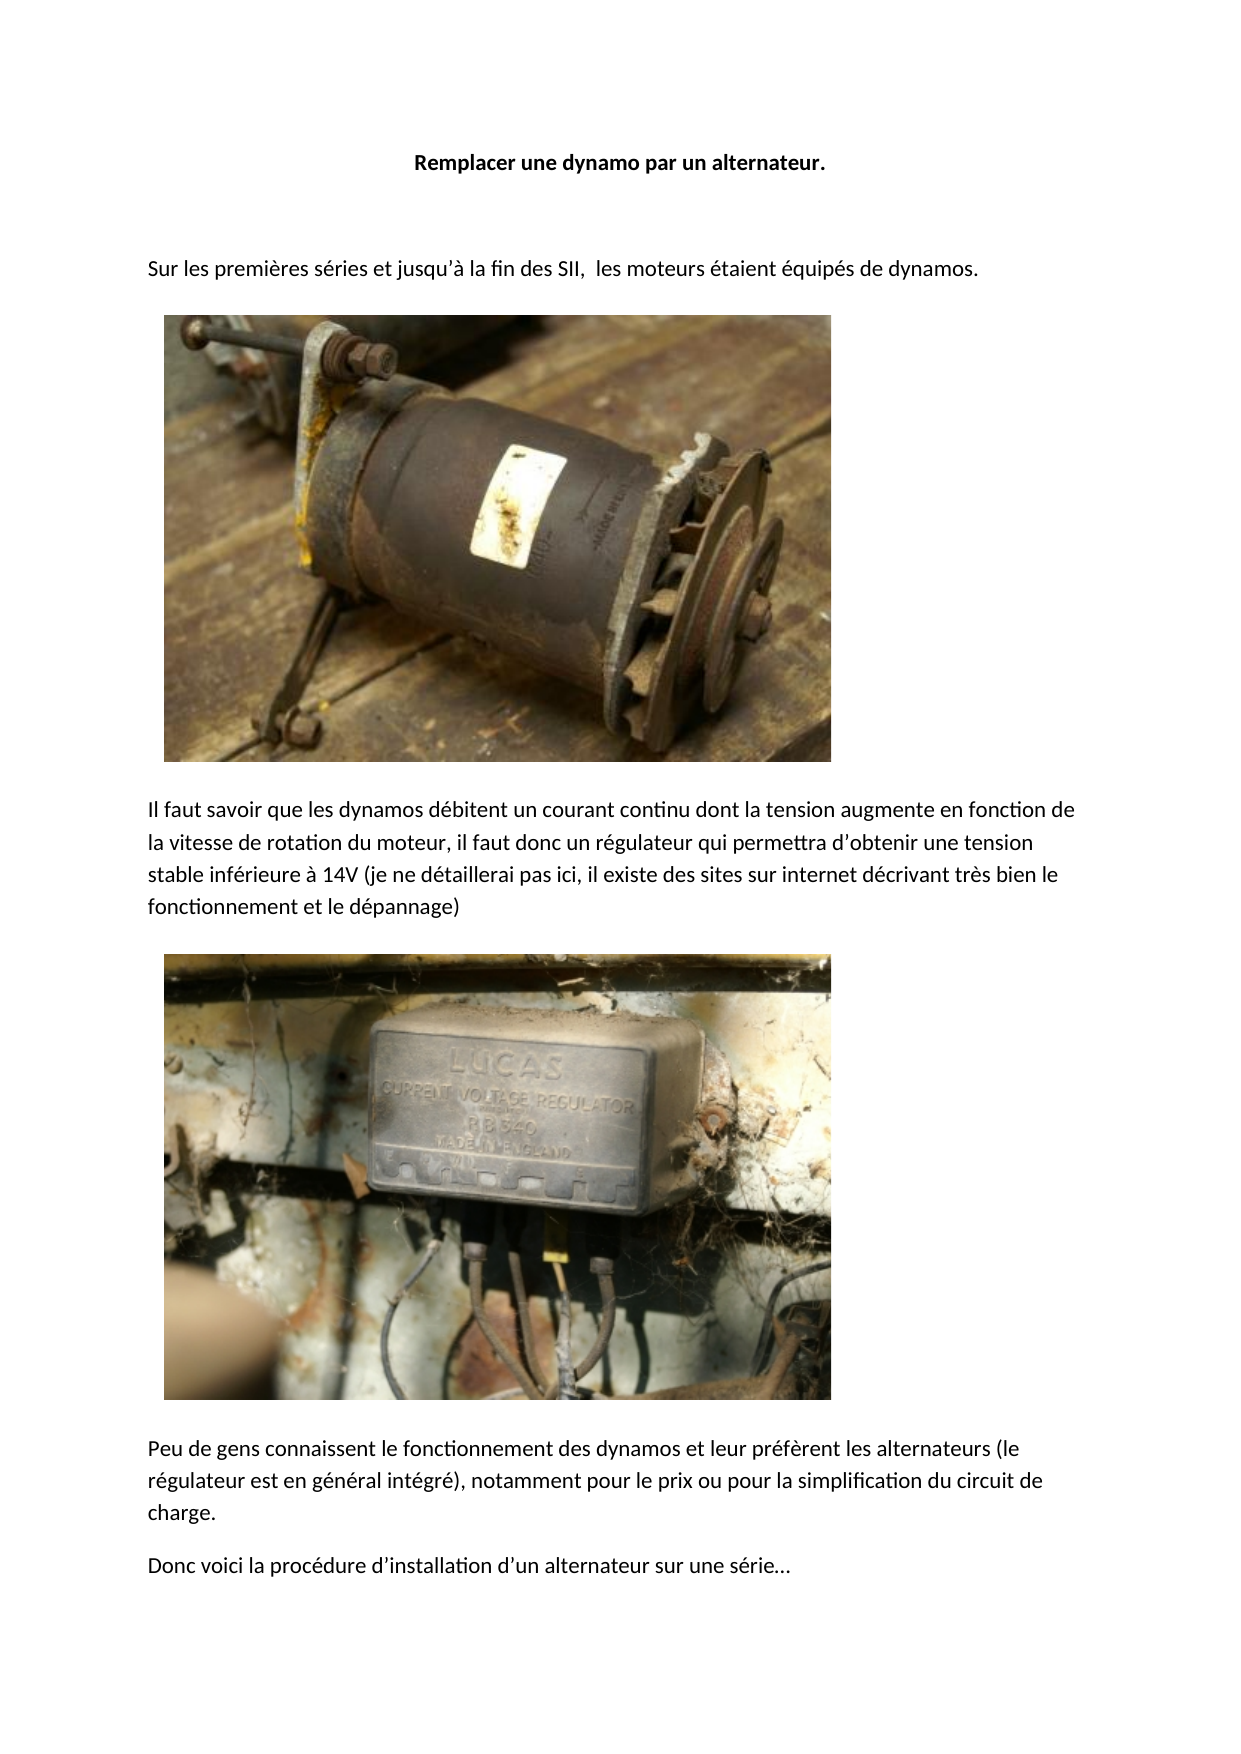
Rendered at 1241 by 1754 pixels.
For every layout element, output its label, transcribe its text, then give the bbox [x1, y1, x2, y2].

text Remplacer une dynamo par un alternateur. [148, 148, 1092, 176]
text Il faut savoir que les dynamos débitent un courant continu dont la tension augmente en fonction de la vitesse de rotation du moteur, il faut donc un régulateur qui permettra d’obtenir une tension stable inférieure à 14V (je ne détaillerai pas ici, il existe des sites sur internet décrivant très bien le fonctionnement et le dépannage) [148, 796, 1092, 920]
text Donc voici la procédure d’installation d’un alternateur sur une série… [148, 1551, 1092, 1579]
text Peu de gens connaissent le fonctionnement des dynamos et leur préfèrent les alternateurs (le régulateur est en général intégré), notamment pour le prix ou pour la simplification du circuit de charge. [148, 1434, 1092, 1526]
text Sur les premières séries et jusqu’à la fin des SII, les moteurs étaient équipés de dynamos. [148, 254, 1092, 282]
picture [164, 954, 832, 1400]
picture [164, 315, 832, 762]
